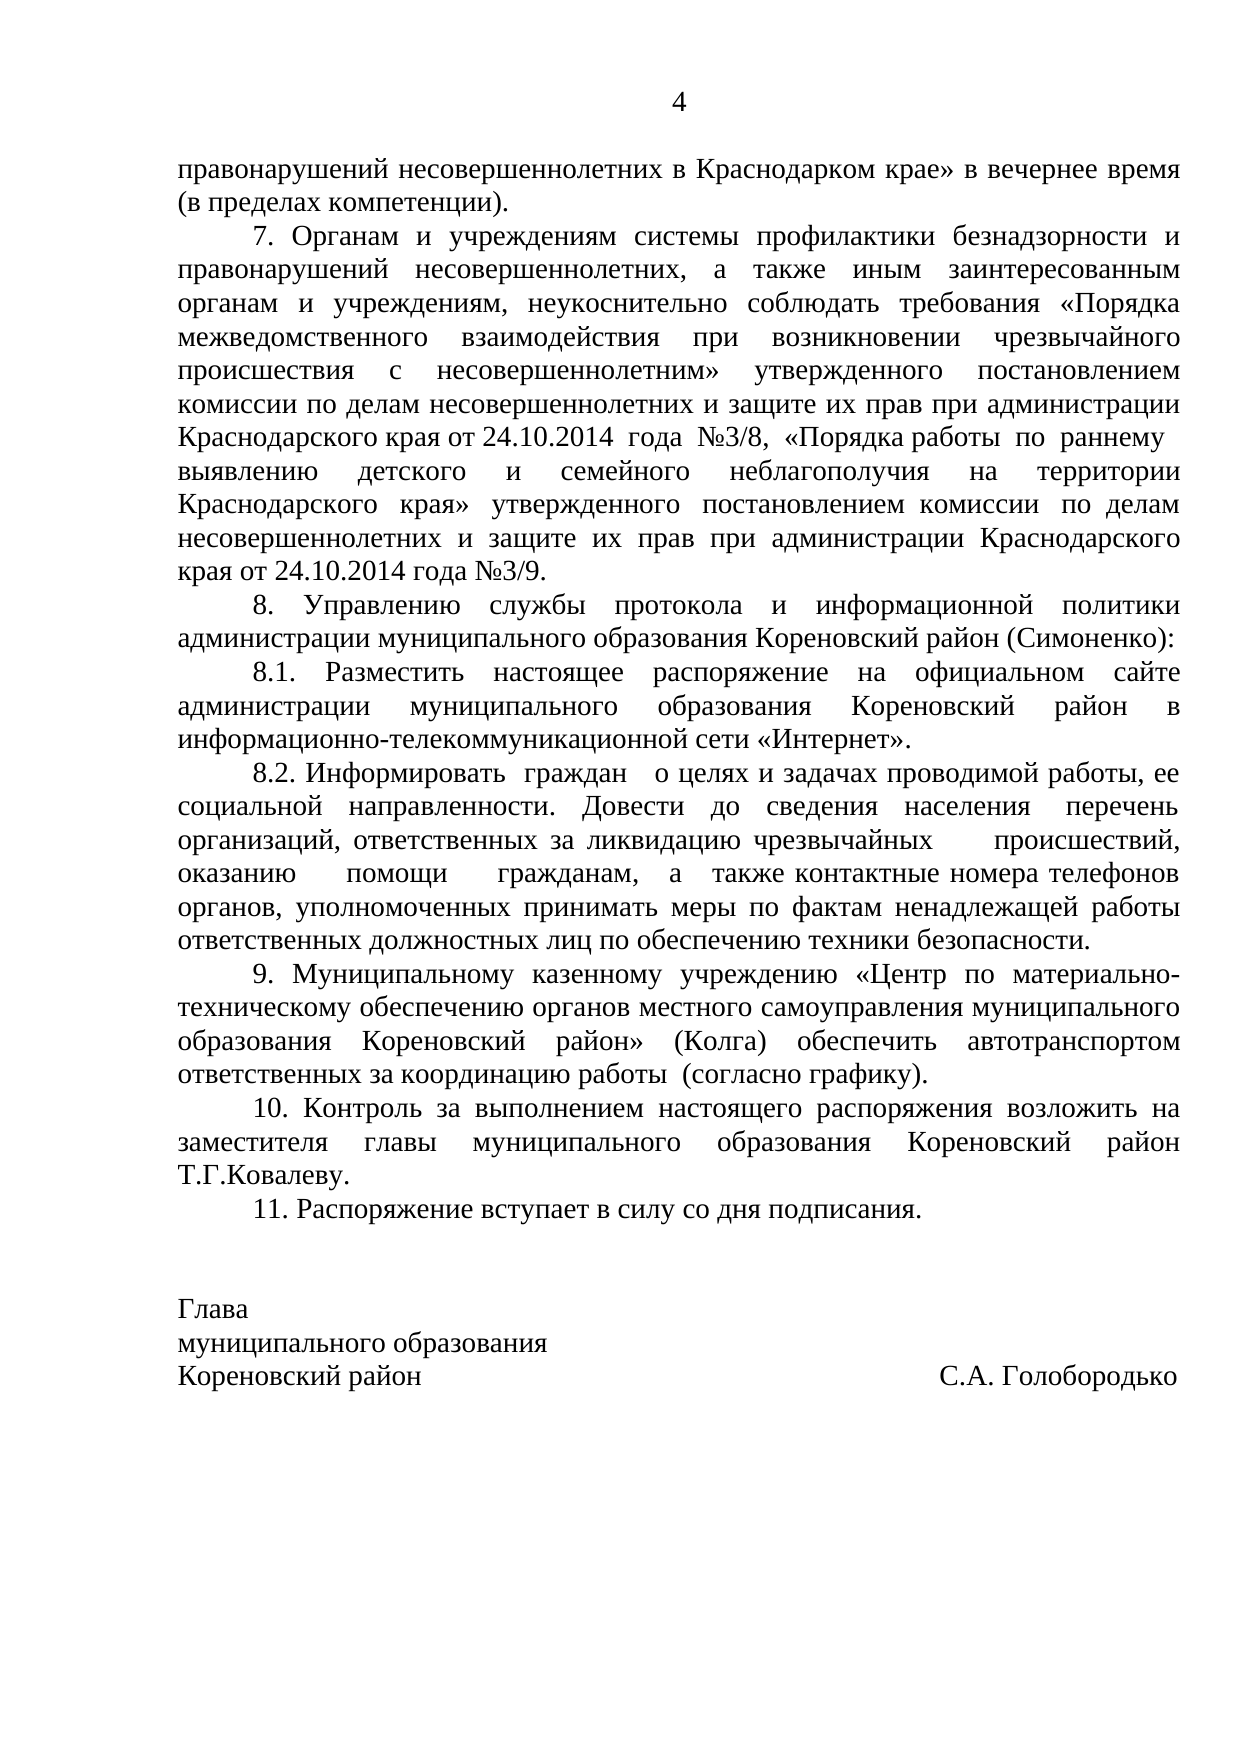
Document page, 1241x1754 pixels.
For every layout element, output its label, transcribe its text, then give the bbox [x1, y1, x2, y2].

text выявлению детского и семейного неблагополучия на территории Краснодарского края» утвержденного постановлением комиссии по делам [177, 453, 1181, 520]
text 8.2. Информировать граждан о целях и задачах проводимой работы, ее социальной направленности. Довести до сведения населения перечень организаций, ответственных за ликвидацию чрезвычайных происшествий, оказанию помощи гражданам, а также контактные номера телефонов органов, уполномоченных принимать меры по фактам ненадлежащей работы ответственных должностных лиц по обеспечению техники безопасности. [177, 755, 1181, 956]
text Глава [177, 1291, 1181, 1325]
text 7. Органам и учреждениям системы профилактики безнадзорности и правонарушений несовершеннолетних, а также иным заинтересованным органам и учреждениям, неукоснительно соблюдать требования «Порядка межведомственного взаимодействия при возникновении чрезвычайного происшествия с несовершеннолетним» утвержденного постановлением комиссии по делам несовершеннолетних и защите их прав при администрации Краснодарского края от 24.10.2014 года №3/8, «Порядка работы по раннему [177, 218, 1181, 453]
text Кореновский район С.А. Голобородько [177, 1358, 1181, 1392]
text 10. Контроль за выполнением настоящего распоряжения возложить на заместителя главы муниципального образования Кореновский район Т.Г.Ковалеву. [177, 1090, 1181, 1191]
text 4 [177, 84, 1181, 117]
text муниципального образования [177, 1325, 1181, 1358]
text 8.1. Разместить настоящее распоряжение на официальном сайте администрации муниципального образования Кореновский район в информационно-телекоммуникационной сети «Интернет». [177, 654, 1181, 755]
text правонарушений несовершеннолетних в Краснодарком крае» в вечернее время (в пределах компетенции). [177, 151, 1181, 218]
text 8. Управлению службы протокола и информационной политики администрации муниципального образования Кореновский район (Симоненко): [177, 587, 1181, 654]
text 11. Распоряжение вступает в силу со дня подписания. [177, 1191, 1181, 1224]
text 9. Муниципальному казенному учреждению «Центр по материально-техническому обеспечению органов местного самоуправления муниципального образования Кореновский район» (Колга) обеспечить автотранспортом ответственных за координацию работы (согласно графику). [177, 956, 1181, 1090]
text несовершеннолетних и защите их прав при администрации Краснодарского края от 24.10.2014 года №3/9. [177, 520, 1181, 587]
